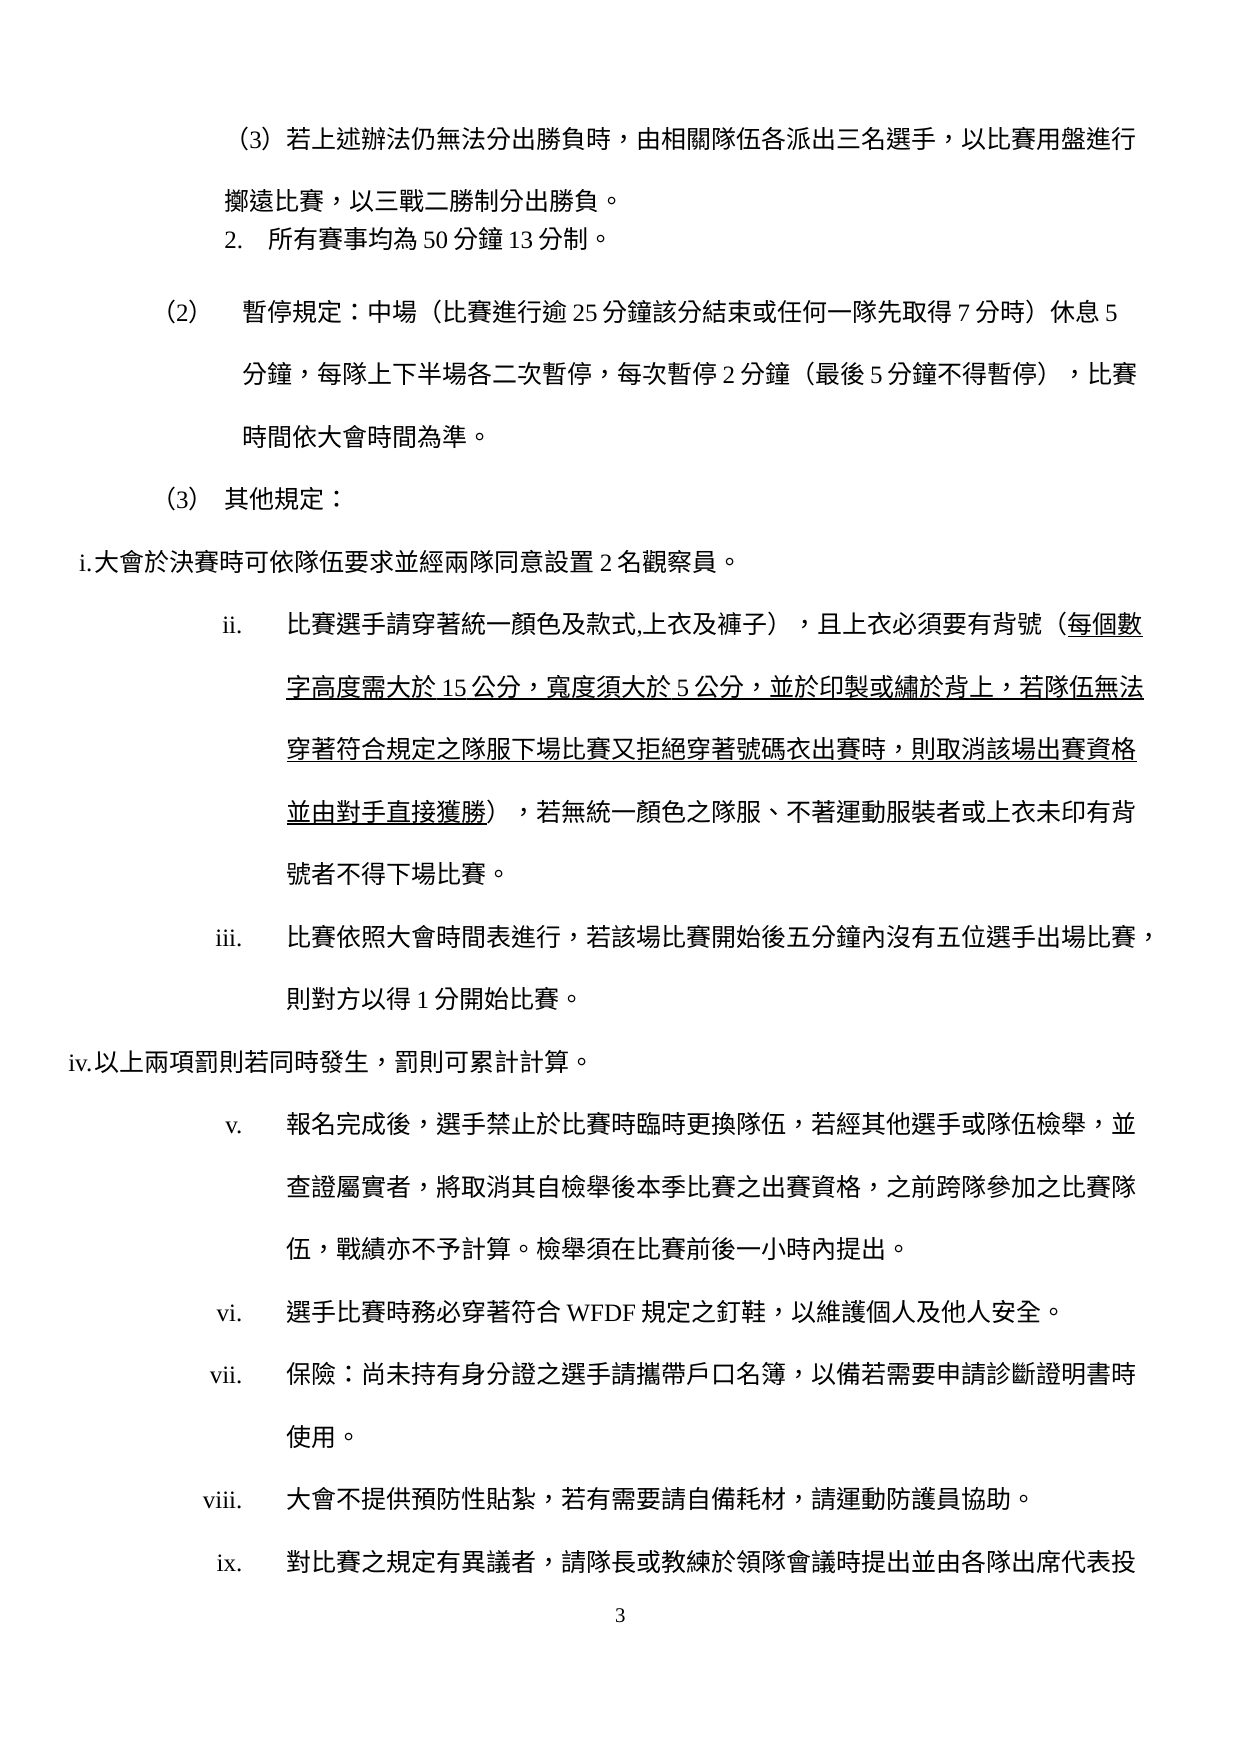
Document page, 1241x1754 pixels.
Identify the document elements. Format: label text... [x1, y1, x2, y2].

list 比賽依照大會時間表進行，若該場比賽開始後五分鐘內沒有五位選手出場比賽，則對方以得1分開始比賽。 [242, 893, 1146, 1018]
list 暫停規定：中場（比賽進行逾25分鐘該分結束或任何一隊先取得7分時）休息5分鐘，每隊上下半場各二次暫停，每次暫停2分鐘（最後5分鐘不得暫停），比賽時間依大會時間為準。 [151, 268, 1146, 456]
list 保險：尚未持有身分證之選手請攜帶戶口名簿，以備若需要申請診斷證明書時使用。 [242, 1331, 1146, 1456]
list 大會不提供預防性貼紮，若有需要請自備耗材，請運動防護員協助。 [242, 1456, 1146, 1518]
list 以上兩項罰則若同時發生，罰則可累計計算。 [92, 1018, 1146, 1081]
list 報名完成後，選手禁止於比賽時臨時更換隊伍，若經其他選手或隊伍檢舉，並查證屬實者，將取消其自檢舉後本季比賽之出賽資格，之前跨隊參加之比賽隊伍，戰績亦不予計算。檢舉須在比賽前後一小時內提出。 [242, 1081, 1146, 1268]
list 所有賽事均為50分鐘13分制。 [224, 221, 1146, 256]
list 比賽選手請穿著統一顏色及款式,上衣及褲子），且上衣必須要有背號（每個數字高度需大於15公分，寬度須大於5公分，並於印製或繡於背上，若隊伍無法穿著符合規定之隊服下場比賽又拒絕穿著號碼衣出賽時，則取消該場出賽資格並由對手直接獲勝），若無統一顏色之隊服、不著運動服裝者或上衣未印有背號者不得下場比賽。 [242, 581, 1146, 893]
text （3）若上述辦法仍無法分出勝負時，由相關隊伍各派出三名選手，以比賽用盤進行擲遠比賽，以三戰二勝制分出勝負。 [224, 96, 1146, 221]
list 大會於決賽時可依隊伍要求並經兩隊同意設置2名觀察員。 [92, 518, 1146, 581]
list 對比賽之規定有異議者，請隊長或教練於領隊會議時提出並由各隊出席代表投 [242, 1518, 1146, 1581]
list 其他規定： [151, 456, 1146, 518]
list 選手比賽時務必穿著符合WFDF規定之釘鞋，以維護個人及他人安全。 [242, 1268, 1146, 1331]
